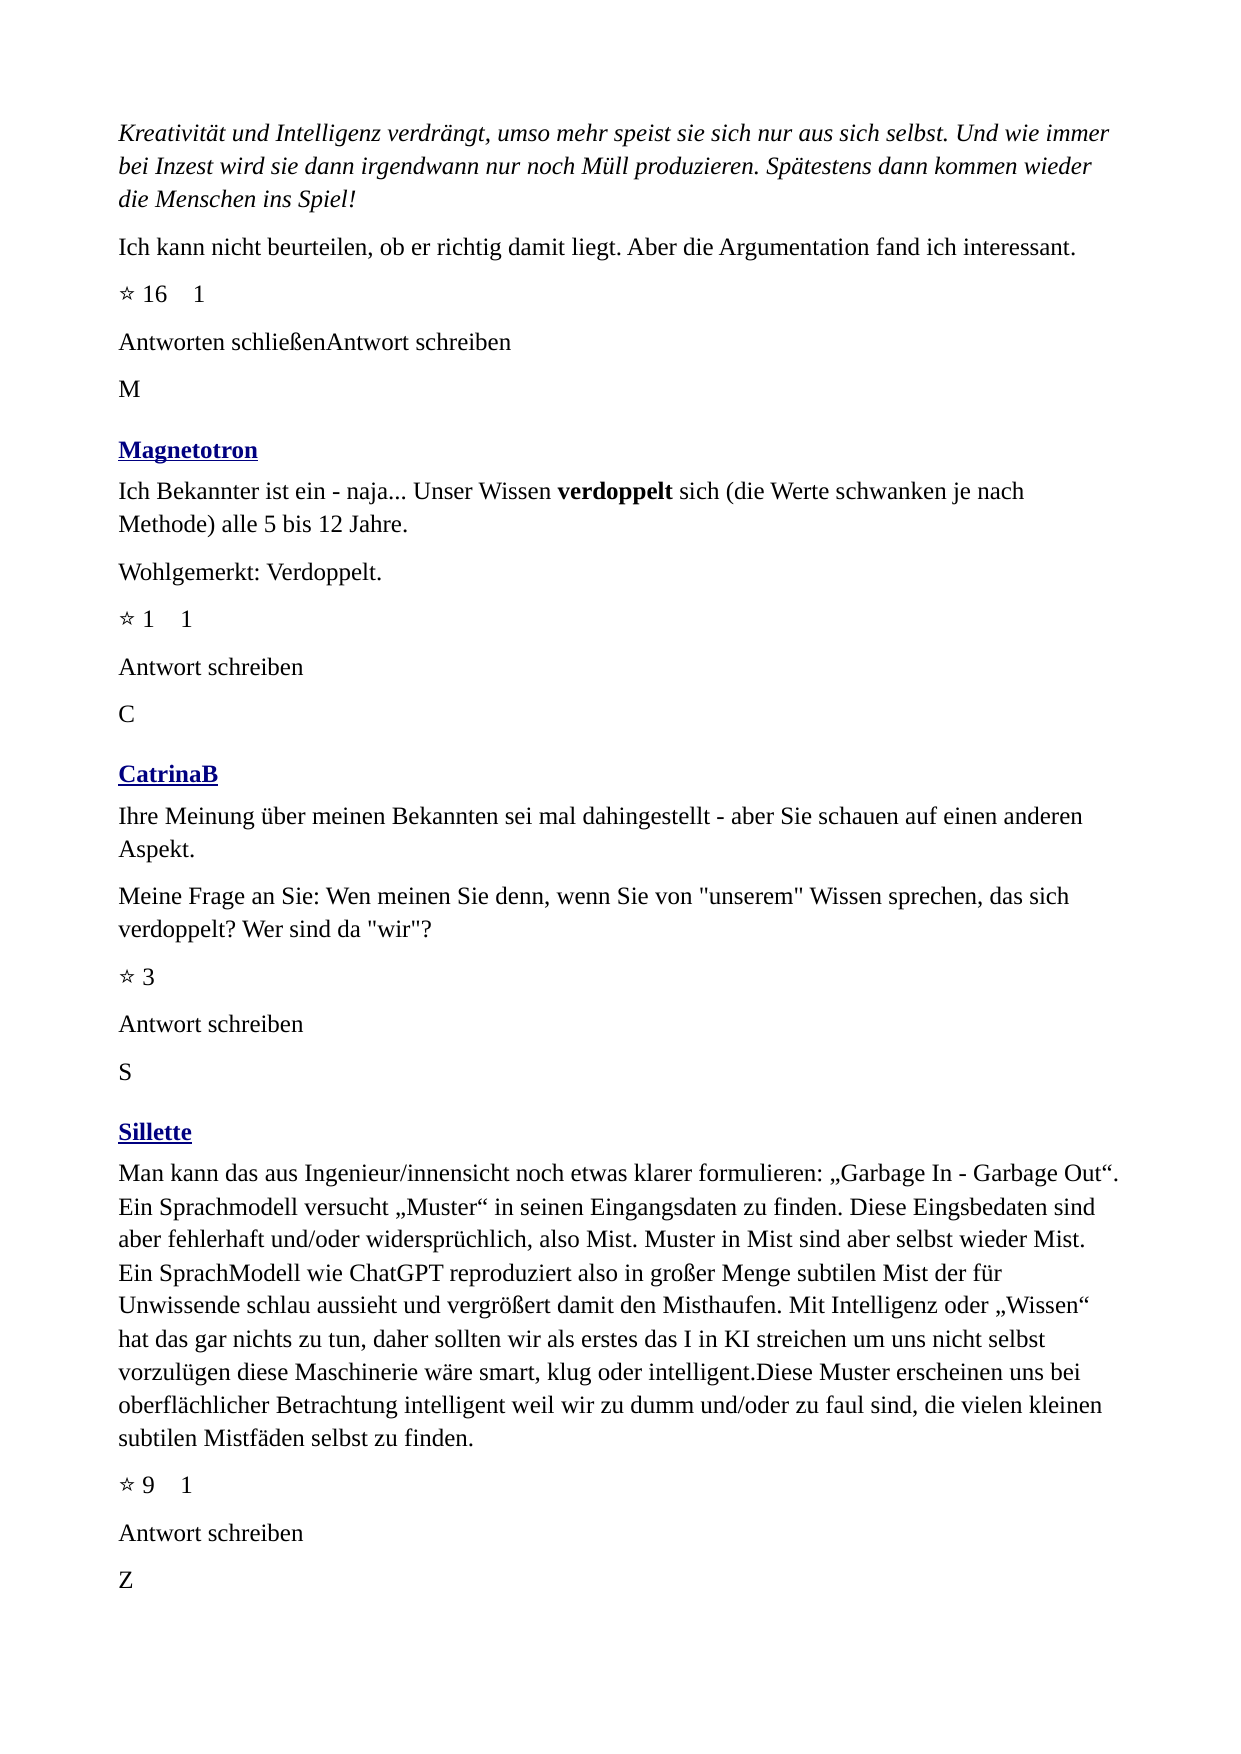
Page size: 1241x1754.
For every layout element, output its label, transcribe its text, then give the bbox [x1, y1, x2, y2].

text Ich kann nicht beurteilen, ob er richtig damit liegt. Aber die Argumentation fand ich interessant. [118, 232, 1122, 261]
text S [118, 1057, 1122, 1086]
text M [118, 374, 1122, 403]
subtitle Magnetotron [118, 435, 1122, 463]
text Antwort schreiben [118, 652, 1122, 681]
text Man kann das aus Ingenieur/innensicht noch etwas klarer formulieren: „Garbage In - Garbage Out“. Ein Sprachmodell versucht „Muster“ in seinen Eingangsdaten zu finden. Diese Eingsbedaten sind aber fehlerhaft und/oder widersprüchlich, also Mist. Muster in Mist sind aber selbst wieder Mist. Ein SprachModell wie ChatGPT reproduziert also in großer Menge subtilen Mist der für Unwissende schlau aussieht und vergrößert damit den Misthaufen. Mit Intelligenz oder „Wissen“ hat das gar nichts zu tun, daher sollten wir als erstes das I in KI streichen um uns nicht selbst vorzulügen diese Maschinerie wäre smart, klug oder intelligent.Diese Muster erscheinen uns bei oberflächlicher Betrachtung intelligent weil wir zu dumm und/oder zu faul sind, die vielen kleinen subtilen Mistfäden selbst zu finden. [118, 1158, 1122, 1451]
text Antwort schreiben [118, 1009, 1122, 1038]
text Wohlgemerkt: Verdoppelt. [118, 557, 1122, 585]
text C [118, 699, 1122, 728]
text Z [118, 1566, 1122, 1594]
subtitle Sillette [118, 1117, 1122, 1146]
text Meine Frage an Sie: Wen meinen Sie denn, wenn Sie von "unserem" Wissen sprechen, das sich verdoppelt? Wer sind da "wir"? [118, 881, 1122, 943]
text Ihre Meinung über meinen Bekannten sei mal dahingestellt - aber Sie schauen auf einen anderen Aspekt. [118, 801, 1122, 862]
text Ich Bekannter ist ein - naja... Unser Wissen verdoppelt sich (die Werte schwanken je nach Methode) alle 5 bis 12 Jahre. [118, 476, 1122, 538]
text ⭐️ 9🤨 1 [118, 1470, 1122, 1499]
text Antwort schreiben [118, 1518, 1122, 1547]
text ⭐️ 3 [118, 962, 1122, 991]
subtitle CatrinaB [118, 759, 1122, 788]
text ⭐️ 1🤨 1 [118, 604, 1122, 633]
text ⭐️ 16🤨 1 [118, 279, 1122, 308]
text Antworten schließenAntwort schreiben [118, 327, 1122, 356]
text Kreativität und Intelligenz verdrängt, umso mehr speist sie sich nur aus sich selbst. Und wie immer bei Inzest wird sie dann irgendwann nur noch Müll produzieren. Spätestens dann kommen wieder die Menschen ins Spiel! [118, 118, 1122, 213]
